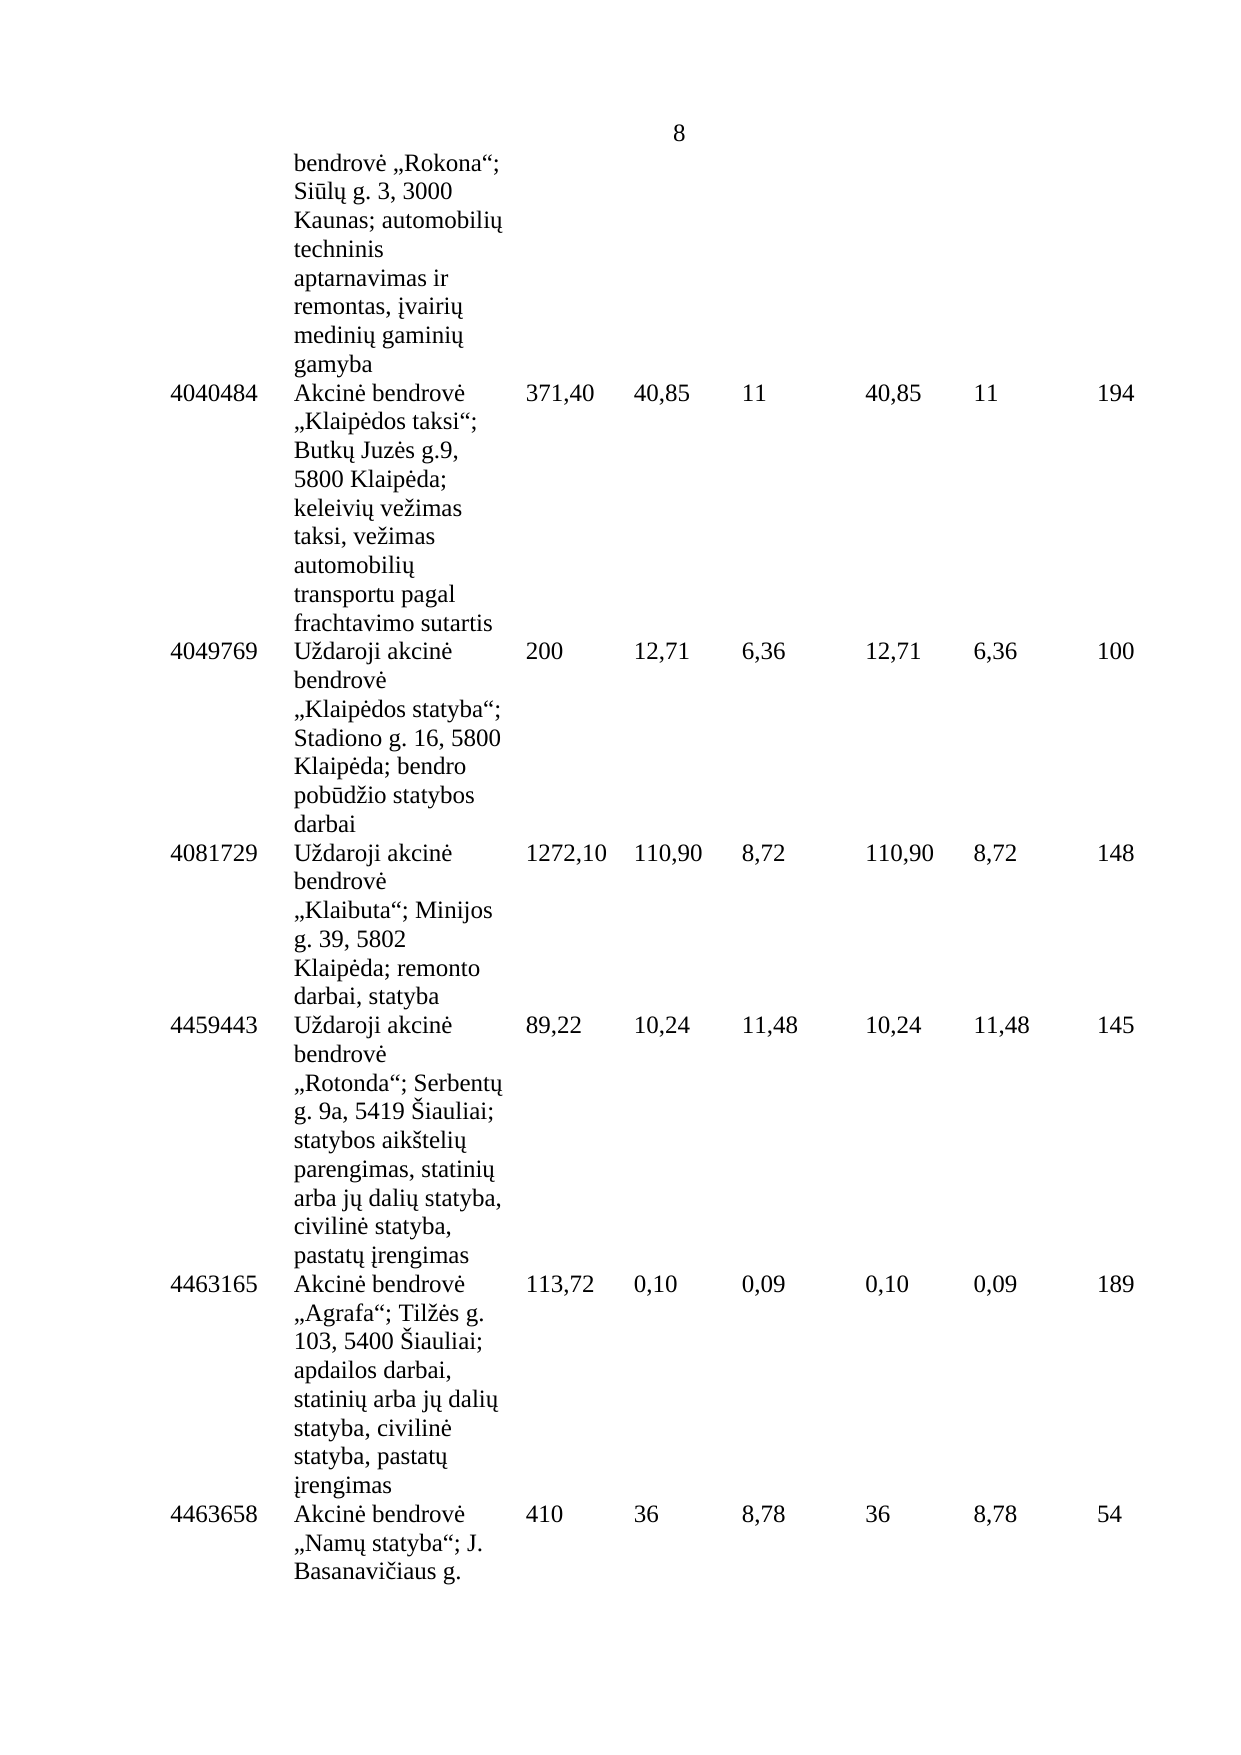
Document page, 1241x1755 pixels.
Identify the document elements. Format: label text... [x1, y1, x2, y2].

table_cell 0,09 [730, 1269, 854, 1499]
table_cell Uždaroji akcinė bendrovė „Rotonda“; Serbentų g. 9a, 5419 Šiauliai; statybos aikštelių parengimas, statinių arba jų dalių statyba, civilinė statyba, pastatų įrengimas [282, 1010, 514, 1269]
table_cell 10,24 [854, 1010, 962, 1269]
table_cell 11,48 [730, 1010, 854, 1269]
table_cell 8,72 [962, 838, 1086, 1010]
table_cell 110,90 [854, 838, 962, 1010]
table_cell Akcinė bendrovė „Agrafa“; Tilžės g. 103, 5400 Šiauliai; apdailos darbai, statinių arba jų dalių statyba, civilinė statyba, pastatų įrengimas [282, 1269, 514, 1499]
table_cell 4459443 [159, 1010, 282, 1269]
table_cell 145 [1086, 1010, 1163, 1269]
table_cell 11 [962, 378, 1086, 636]
table_cell 113,72 [514, 1269, 622, 1499]
table_cell 8,72 [730, 838, 854, 1010]
table_cell [514, 148, 622, 378]
table_cell 189 [1086, 1269, 1163, 1499]
table_cell 11 [730, 378, 854, 636]
table_cell 0,10 [854, 1269, 962, 1499]
table_cell 371,40 [514, 378, 622, 636]
table_cell Akcinė bendrovė „Klaipėdos taksi“; Butkų Juzės g.9, 5800 Klaipėda; keleivių vežimas taksi, vežimas automobilių transportu pagal frachtavimo sutartis [282, 378, 514, 636]
table_cell Akcinė bendrovė „Namų statyba“; J. Basanavičiaus g. [282, 1499, 514, 1585]
table_cell 12,71 [622, 636, 730, 838]
table_cell 11,48 [962, 1010, 1086, 1269]
table_cell 89,22 [514, 1010, 622, 1269]
table_cell 100 [1086, 636, 1163, 838]
table_cell 36 [854, 1499, 962, 1585]
table_cell 10,24 [622, 1010, 730, 1269]
table_cell 12,71 [854, 636, 962, 838]
table_cell 4081729 [159, 838, 282, 1010]
table_cell [1086, 148, 1163, 378]
table_cell 4463165 [159, 1269, 282, 1499]
table_cell Uždaroji akcinė bendrovė „Klaibuta“; Minijos g. 39, 5802 Klaipėda; remonto darbai, statyba [282, 838, 514, 1010]
table_cell [854, 148, 962, 378]
table_cell [159, 148, 282, 378]
table_cell 0,09 [962, 1269, 1086, 1499]
table_cell 36 [622, 1499, 730, 1585]
table_cell 8,78 [730, 1499, 854, 1585]
table_cell 8,78 [962, 1499, 1086, 1585]
table_cell 4040484 [159, 378, 282, 636]
table_cell [730, 148, 854, 378]
table_cell Uždaroji akcinė bendrovė „Klaipėdos statyba“; Stadiono g. 16, 5800 Klaipėda; bendro pobūdžio statybos darbai [282, 636, 514, 838]
table_cell [962, 148, 1086, 378]
table_cell 4463658 [159, 1499, 282, 1585]
table_cell 200 [514, 636, 622, 838]
table_cell 110,90 [622, 838, 730, 1010]
table_cell [622, 148, 730, 378]
table_cell 40,85 [854, 378, 962, 636]
table_cell 0,10 [622, 1269, 730, 1499]
table_cell 1272,10 [514, 838, 622, 1010]
table_cell 6,36 [962, 636, 1086, 838]
table_cell 148 [1086, 838, 1163, 1010]
table_cell 6,36 [730, 636, 854, 838]
table_cell bendrovė „Rokona“; Siūlų g. 3, 3000 Kaunas; automobilių techninis aptarnavimas ir remontas, įvairių medinių gaminių gamyba [282, 148, 514, 378]
table_cell 40,85 [622, 378, 730, 636]
table_cell 4049769 [159, 636, 282, 838]
table_cell 54 [1086, 1499, 1163, 1585]
table_cell 410 [514, 1499, 622, 1585]
table_cell 194 [1086, 378, 1163, 636]
